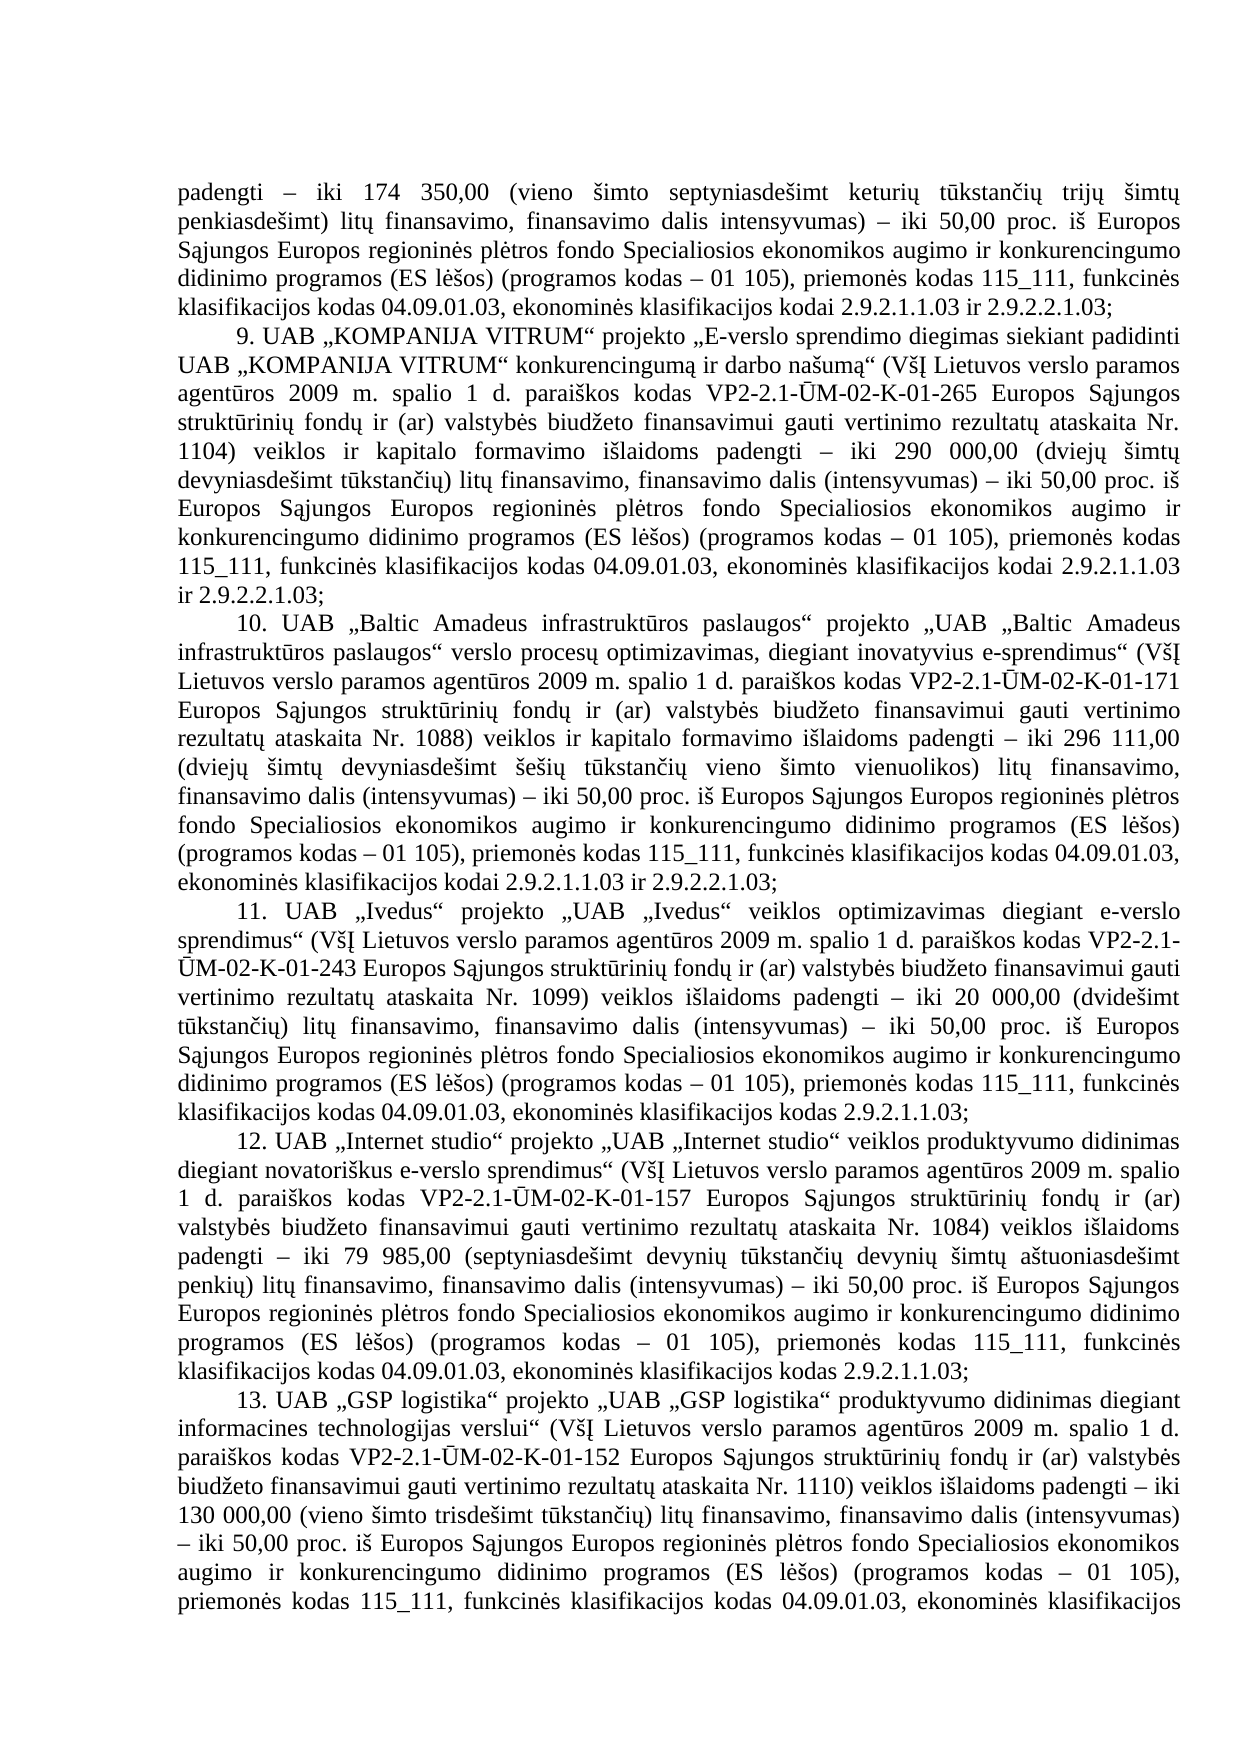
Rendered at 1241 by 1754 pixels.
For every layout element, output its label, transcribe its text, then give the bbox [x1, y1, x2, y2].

text 12. UAB „Internet studio“ projekto „UAB „Internet studio“ veiklos produktyvumo didinimas diegiant novatoriškus e-verslo sprendimus“ (VšĮ Lietuvos verslo paramos agentūros 2009 m. spalio 1 d. paraiškos kodas VP2-2.1-ŪM-02-K-01-157 Europos Sąjungos struktūrinių fondų ir (ar) valstybės biudžeto finansavimui gauti vertinimo rezultatų ataskaita Nr. 1084) veiklos išlaidoms padengti – iki 79 985,00 (septyniasdešimt devynių tūkstančių devynių šimtų aštuoniasdešimt penkių) litų finansavimo, finansavimo dalis (intensyvumas) – iki 50,00 proc. iš Europos Sąjungos Europos regioninės plėtros fondo Specialiosios ekonomikos augimo ir konkurencingumo didinimo programos (ES lėšos) (programos kodas – 01 105), priemonės kodas 115_111, funkcinės klasifikacijos kodas 04.09.01.03, ekonominės klasifikacijos kodas 2.9.2.1.1.03; [177, 1126, 1181, 1385]
text padengti – iki 174 350,00 (vieno šimto septyniasdešimt keturių tūkstančių trijų šimtų penkiasdešimt) litų finansavimo, finansavimo dalis intensyvumas) – iki 50,00 proc. iš Europos Sąjungos Europos regioninės plėtros fondo Specialiosios ekonomikos augimo ir konkurencingumo didinimo programos (ES lėšos) (programos kodas – 01 105), priemonės kodas 115_111, funkcinės klasifikacijos kodas 04.09.01.03, ekonominės klasifikacijos kodai 2.9.2.1.1.03 ir 2.9.2.2.1.03; [177, 177, 1181, 321]
text 9. UAB „KOMPANIJA VITRUM“ projekto „E-verslo sprendimo diegimas siekiant padidinti UAB „KOMPANIJA VITRUM“ konkurencingumą ir darbo našumą“ (VšĮ Lietuvos verslo paramos agentūros 2009 m. spalio 1 d. paraiškos kodas VP2-2.1-ŪM-02-K-01-265 Europos Sąjungos struktūrinių fondų ir (ar) valstybės biudžeto finansavimui gauti vertinimo rezultatų ataskaita Nr. 1104) veiklos ir kapitalo formavimo išlaidoms padengti – iki 290 000,00 (dviejų šimtų devyniasdešimt tūkstančių) litų finansavimo, finansavimo dalis (intensyvumas) – iki 50,00 proc. iš Europos Sąjungos Europos regioninės plėtros fondo Specialiosios ekonomikos augimo ir konkurencingumo didinimo programos (ES lėšos) (programos kodas – 01 105), priemonės kodas 115_111, funkcinės klasifikacijos kodas 04.09.01.03, ekonominės klasifikacijos kodai 2.9.2.1.1.03 ir 2.9.2.2.1.03; [177, 321, 1181, 608]
text 11. UAB „Ivedus“ projekto „UAB „Ivedus“ veiklos optimizavimas diegiant e-verslo sprendimus“ (VšĮ Lietuvos verslo paramos agentūros 2009 m. spalio 1 d. paraiškos kodas VP2-2.1-ŪM-02-K-01-243 Europos Sąjungos struktūrinių fondų ir (ar) valstybės biudžeto finansavimui gauti vertinimo rezultatų ataskaita Nr. 1099) veiklos išlaidoms padengti – iki 20 000,00 (dvidešimt tūkstančių) litų finansavimo, finansavimo dalis (intensyvumas) – iki 50,00 proc. iš Europos Sąjungos Europos regioninės plėtros fondo Specialiosios ekonomikos augimo ir konkurencingumo didinimo programos (ES lėšos) (programos kodas – 01 105), priemonės kodas 115_111, funkcinės klasifikacijos kodas 04.09.01.03, ekonominės klasifikacijos kodas 2.9.2.1.1.03; [177, 896, 1181, 1126]
text 10. UAB „Baltic Amadeus infrastruktūros paslaugos“ projekto „UAB „Baltic Amadeus infrastruktūros paslaugos“ verslo procesų optimizavimas, diegiant inovatyvius e-sprendimus“ (VšĮ Lietuvos verslo paramos agentūros 2009 m. spalio 1 d. paraiškos kodas VP2-2.1-ŪM-02-K-01-171 Europos Sąjungos struktūrinių fondų ir (ar) valstybės biudžeto finansavimui gauti vertinimo rezultatų ataskaita Nr. 1088) veiklos ir kapitalo formavimo išlaidoms padengti – iki 296 111,00 (dviejų šimtų devyniasdešimt šešių tūkstančių vieno šimto vienuolikos) litų finansavimo, finansavimo dalis (intensyvumas) – iki 50,00 proc. iš Europos Sąjungos Europos regioninės plėtros fondo Specialiosios ekonomikos augimo ir konkurencingumo didinimo programos (ES lėšos) (programos kodas – 01 105), priemonės kodas 115_111, funkcinės klasifikacijos kodas 04.09.01.03, ekonominės klasifikacijos kodai 2.9.2.1.1.03 ir 2.9.2.2.1.03; [177, 608, 1181, 896]
text 13. UAB „GSP logistika“ projekto „UAB „GSP logistika“ produktyvumo didinimas diegiant informacines technologijas verslui“ (VšĮ Lietuvos verslo paramos agentūros 2009 m. spalio 1 d. paraiškos kodas VP2-2.1-ŪM-02-K-01-152 Europos Sąjungos struktūrinių fondų ir (ar) valstybės biudžeto finansavimui gauti vertinimo rezultatų ataskaita Nr. 1110) veiklos išlaidoms padengti – iki 130 000,00 (vieno šimto trisdešimt tūkstančių) litų finansavimo, finansavimo dalis (intensyvumas) – iki 50,00 proc. iš Europos Sąjungos Europos regioninės plėtros fondo Specialiosios ekonomikos augimo ir konkurencingumo didinimo programos (ES lėšos) (programos kodas – 01 105), priemonės kodas 115_111, funkcinės klasifikacijos kodas 04.09.01.03, ekonominės klasifikacijos [177, 1385, 1181, 1615]
